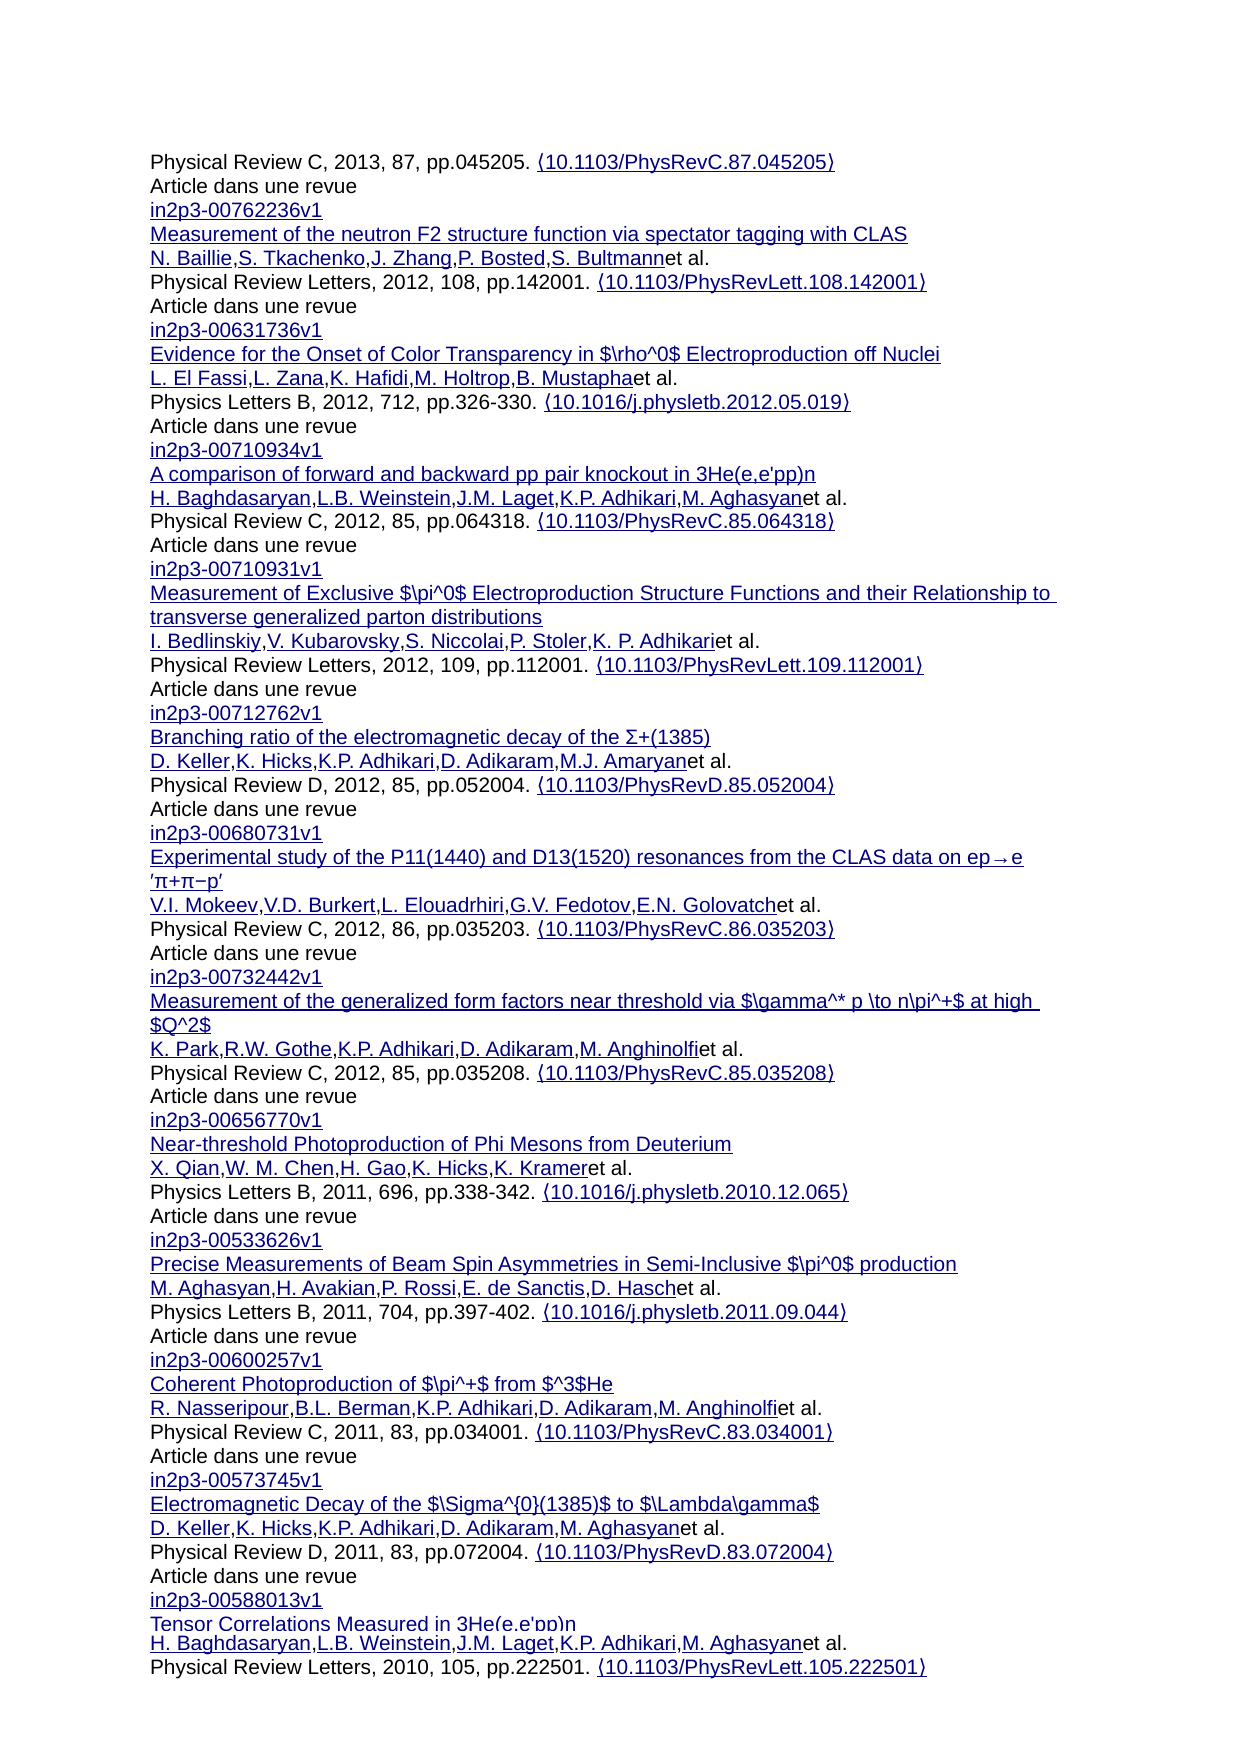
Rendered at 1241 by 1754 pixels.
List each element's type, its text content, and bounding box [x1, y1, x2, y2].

table_cell Measurement of the neutron F2 structure function via spectator tagging with CLAS N. Baillie,S. Tkachenko,J. Zhang,P. Bosted,S. Bultmannet al. Physical Review Letters, 2012, 108, pp.142001. ⟨10.1103/PhysRevLett.108.142001⟩ Article dans une revue in2p3-00631736v1 [150, 222, 1090, 342]
table_cell Branching ratio of the electromagnetic decay of the Σ+(1385) D. Keller,K. Hicks,K.P. Adhikari,D. Adikaram,M.J. Amaryanet al. Physical Review D, 2012, 85, pp.052004. ⟨10.1103/PhysRevD.85.052004⟩ Article dans une revue in2p3-00680731v1 [150, 725, 1090, 845]
table_cell Tensor Correlations Measured in 3He(e,e'pp)n H. Baghdasaryan,L.B. Weinstein,J.M. Laget,K.P. Adhikari,M. Aghasyanet al. Physical Review Letters, 2010, 105, pp.222501. ⟨10.1103/PhysRevLett.105.222501⟩ [150, 1611, 1090, 1679]
table_cell A comparison of forward and backward pp pair knockout in 3He(e,e'pp)n H. Baghdasaryan,L.B. Weinstein,J.M. Laget,K.P. Adhikari,M. Aghasyanet al. Physical Review C, 2012, 85, pp.064318. ⟨10.1103/PhysRevC.85.064318⟩ Article dans une revue in2p3-00710931v1 [150, 461, 1090, 581]
table_cell Measurement of Exclusive $\pi^0$ Electroproduction Structure Functions and their Relationship to transverse generalized parton distributions I. Bedlinskiy,V. Kubarovsky,S. Niccolai,P. Stoler,K. P. Adhikariet al. Physical Review Letters, 2012, 109, pp.112001. ⟨10.1103/PhysRevLett.109.112001⟩ Article dans une revue in2p3-00712762v1 [150, 581, 1090, 725]
table_cell Electromagnetic Decay of the $\Sigma^{0}(1385)$ to $\Lambda\gamma$ D. Keller,K. Hicks,K.P. Adhikari,D. Adikaram,M. Aghasyanet al. Physical Review D, 2011, 83, pp.072004. ⟨10.1103/PhysRevD.83.072004⟩ Article dans une revue in2p3-00588013v1 [150, 1492, 1090, 1611]
table_cell Precise Measurements of Beam Spin Asymmetries in Semi-Inclusive $\pi^0$ production M. Aghasyan,H. Avakian,P. Rossi,E. de Sanctis,D. Haschet al. Physics Letters B, 2011, 704, pp.397-402. ⟨10.1016/j.physletb.2011.09.044⟩ Article dans une revue in2p3-00600257v1 [150, 1252, 1090, 1372]
table_cell Physical Review C, 2013, 87, pp.045205. ⟨10.1103/PhysRevC.87.045205⟩ Article dans une revue in2p3-00762236v1 [150, 150, 1090, 222]
table_cell Measurement of the generalized form factors near threshold via $\gamma^* p \to n\pi^+$ at high $Q^2$ K. Park,R.W. Gothe,K.P. Adhikari,D. Adikaram,M. Anghinolfiet al. Physical Review C, 2012, 85, pp.035208. ⟨10.1103/PhysRevC.85.035208⟩ Article dans une revue in2p3-00656770v1 [150, 989, 1090, 1132]
table_cell Experimental study of the P11(1440) and D13(1520) resonances from the CLAS data on ep→e′π+π−p′ V.I. Mokeev,V.D. Burkert,L. Elouadrhiri,G.V. Fedotov,E.N. Golovatchet al. Physical Review C, 2012, 86, pp.035203. ⟨10.1103/PhysRevC.86.035203⟩ Article dans une revue in2p3-00732442v1 [150, 845, 1090, 988]
table_cell Coherent Photoproduction of $\pi^+$ from $^3$He R. Nasseripour,B.L. Berman,K.P. Adhikari,D. Adikaram,M. Anghinolfiet al. Physical Review C, 2011, 83, pp.034001. ⟨10.1103/PhysRevC.83.034001⟩ Article dans une revue in2p3-00573745v1 [150, 1372, 1090, 1492]
table_cell Evidence for the Onset of Color Transparency in $\rho^0$ Electroproduction off Nuclei L. El Fassi,L. Zana,K. Hafidi,M. Holtrop,B. Mustaphaet al. Physics Letters B, 2012, 712, pp.326-330. ⟨10.1016/j.physletb.2012.05.019⟩ Article dans une revue in2p3-00710934v1 [150, 342, 1090, 461]
table_cell Near-threshold Photoproduction of Phi Mesons from Deuterium X. Qian,W. M. Chen,H. Gao,K. Hicks,K. Krameret al. Physics Letters B, 2011, 696, pp.338-342. ⟨10.1016/j.physletb.2010.12.065⟩ Article dans une revue in2p3-00533626v1 [150, 1132, 1090, 1252]
